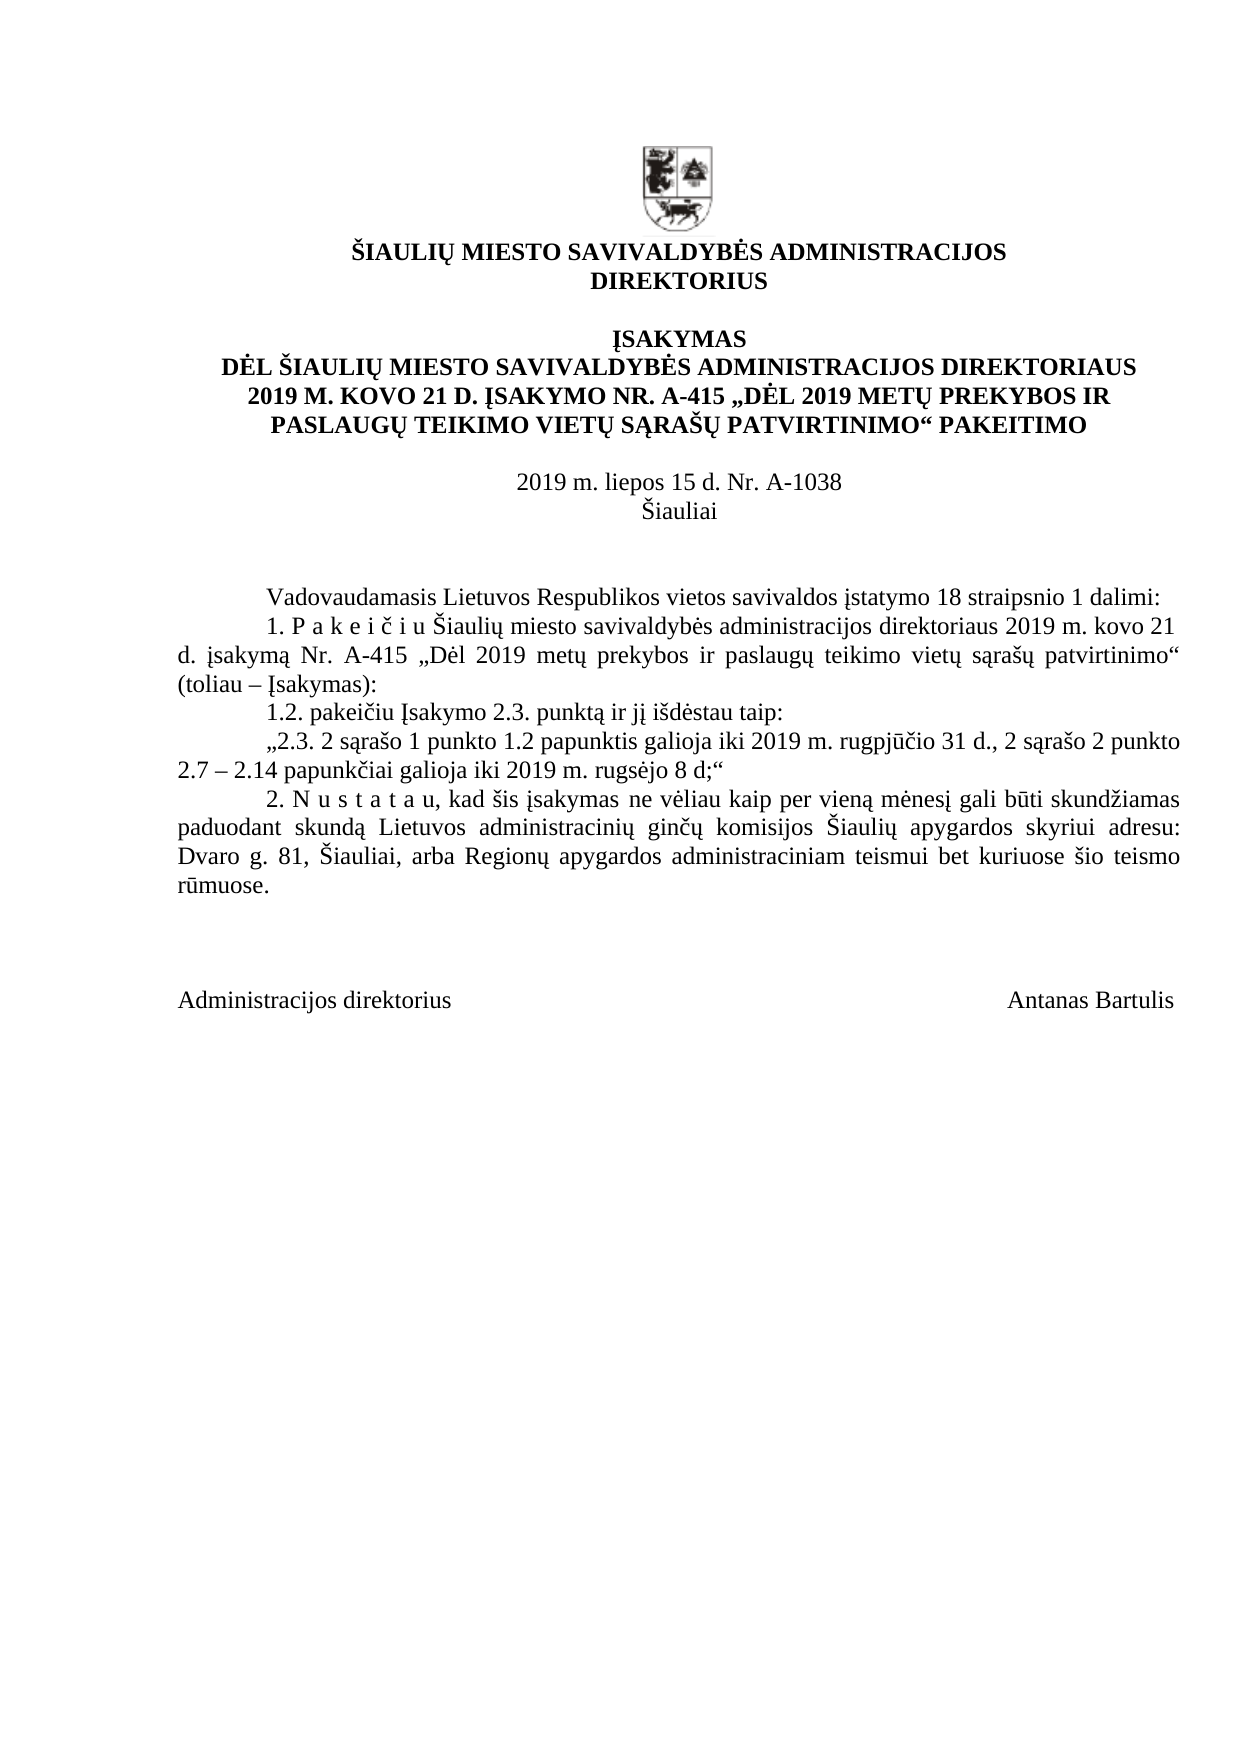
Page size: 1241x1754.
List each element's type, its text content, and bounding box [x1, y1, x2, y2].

text 2019 M. KOVO 21 D. ĮSAKYMO NR. A-415 „DĖL 2019 METŲ PREKYBOS IR PASLAUGŲ TEIKIMO VIETŲ SĄRAŠŲ PATVIRTINIMO“ PAKEITIMO [177, 381, 1181, 439]
text Šiauliai [177, 496, 1181, 525]
text Administracijos direktorius Antanas Bartulis [177, 985, 1181, 1014]
text 2. N u s t a t a u, kad šis įsakymas ne vėliau kaip per vieną mėnesį gali būti skundžiamas paduodant skundą Lietuvos administracinių ginčų komisijos Šiaulių apygardos skyriui adresu: Dvaro g. 81, Šiauliai, arba Regionų apygardos administraciniam teismui bet kuriuose šio teismo rūmuose. [177, 784, 1181, 899]
text 1. P a k e i č i u Šiaulių miesto savivaldybės administracijos direktoriaus 2019 m. kovo 21 d. įsakymą Nr. A-415 „Dėl 2019 metų prekybos ir paslaugų teikimo vietų sąrašų patvirtinimo“ (toliau – Įsakymas): [177, 611, 1181, 697]
text DĖL ŠIAULIŲ MIESTO SAVIVALDYBĖS ADMINISTRACIJOS DIREKTORIAUS [177, 352, 1181, 381]
text „2.3. 2 sąrašo 1 punkto 1.2 papunktis galioja iki 2019 m. rugpjūčio 31 d., 2 sąrašo 2 punkto 2.7 – 2.14 papunkčiai galioja iki 2019 m. rugsėjo 8 d;“ [177, 726, 1181, 784]
text 2019 m. liepos 15 d. Nr. A-1038 [177, 467, 1181, 496]
text Vadovaudamasis Lietuvos Respublikos vietos savivaldos įstatymo 18 straipsnio 1 dalimi: [177, 582, 1181, 611]
text ŠIAULIŲ MIESTO SAVIVALDYBĖS ADMINISTRACIJOS [177, 237, 1181, 266]
text DIREKTORIUS [177, 266, 1181, 295]
text 1.2. pakeičiu Įsakymo 2.3. punktą ir jį išdėstau taip: [177, 697, 1181, 726]
text ĮSAKYMAS [177, 324, 1181, 352]
